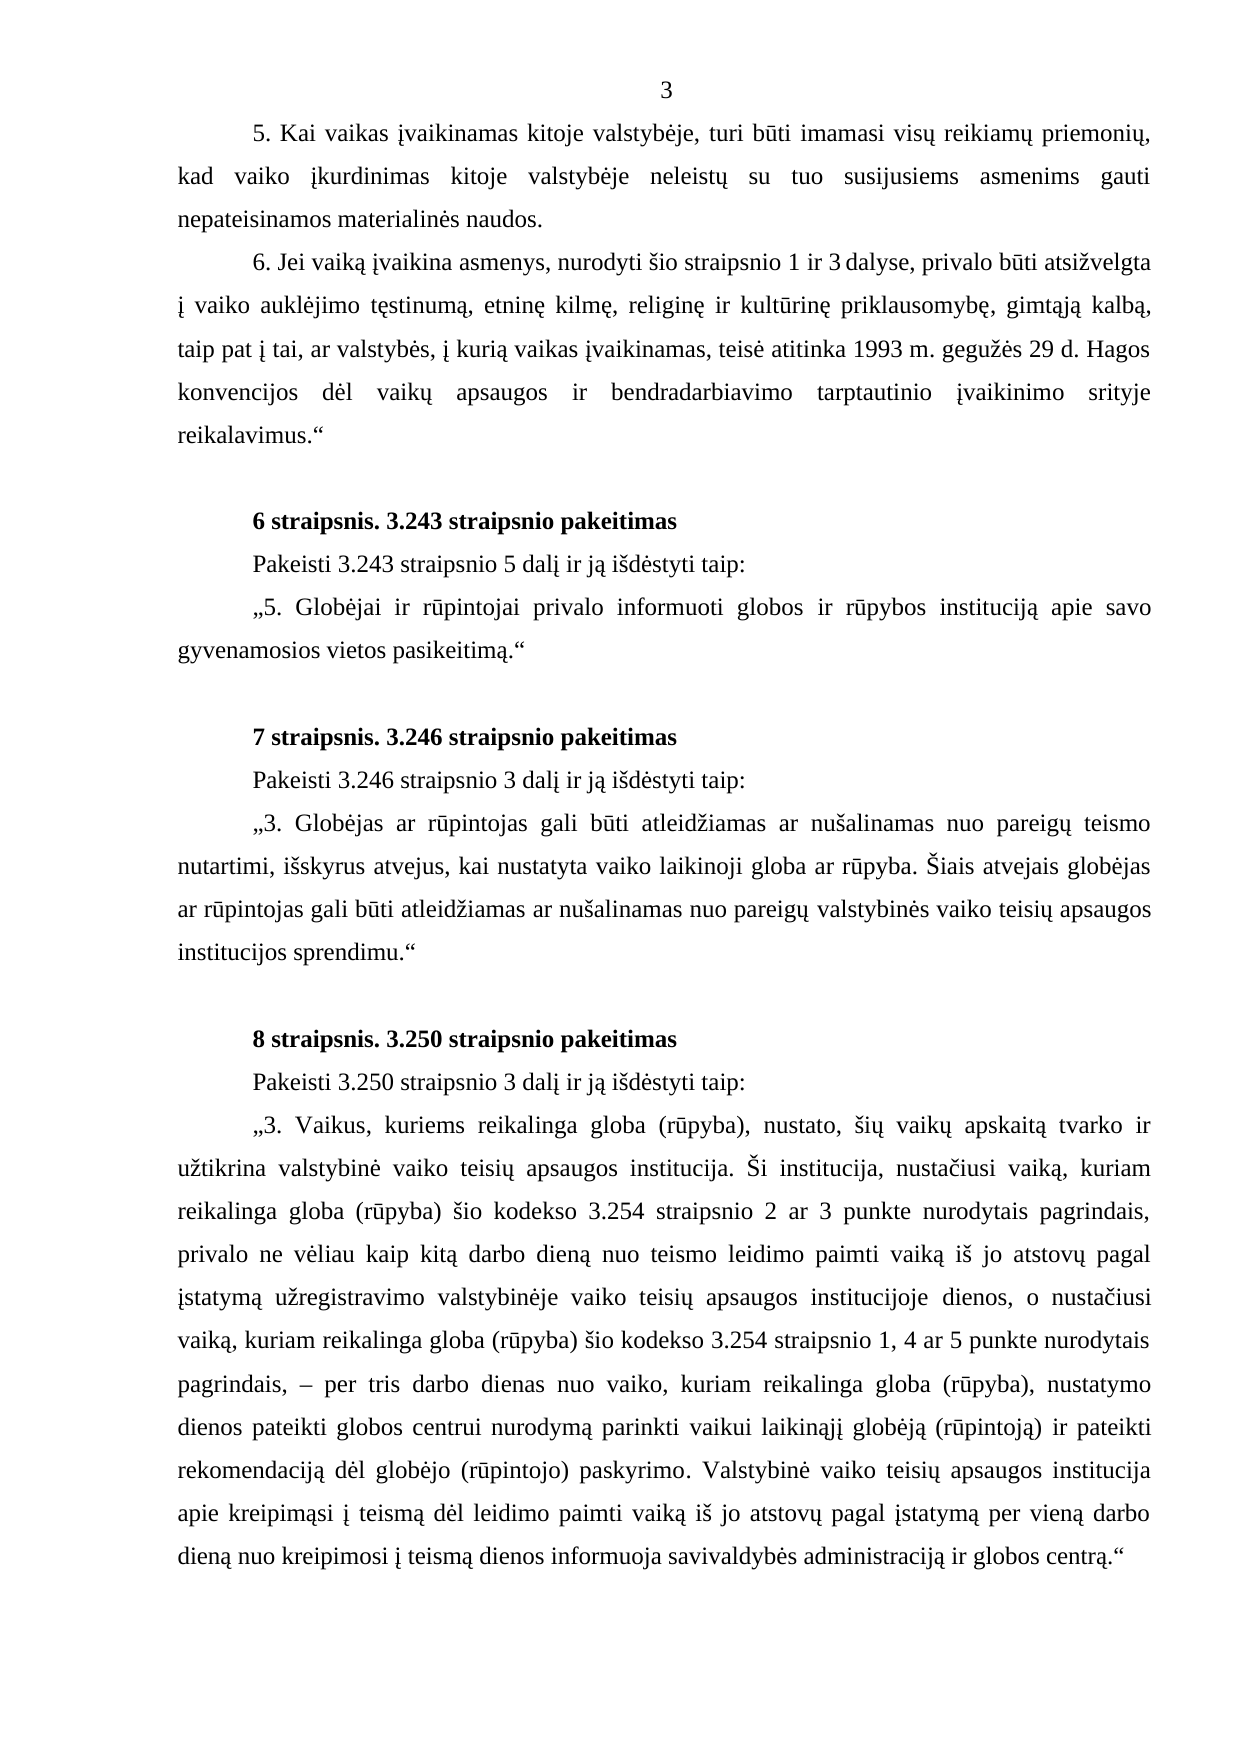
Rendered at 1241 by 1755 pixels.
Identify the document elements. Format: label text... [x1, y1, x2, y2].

text 7 straipsnis. 3.246 straipsnio pakeitimas [177, 722, 1152, 751]
text „5. Globėjai ir rūpintojai privalo informuoti globos ir rūpybos instituciją apie savo gyvenamosios vietos pasikeitimą.“ [177, 592, 1152, 664]
text 6 straipsnis. 3.243 straipsnio pakeitimas [177, 506, 1152, 535]
text Pakeisti 3.243 straipsnio 5 dalį ir ją išdėstyti taip: [177, 549, 1152, 578]
text Pakeisti 3.250 straipsnio 3 dalį ir ją išdėstyti taip: [177, 1067, 1152, 1096]
text Pakeisti 3.246 straipsnio 3 dalį ir ją išdėstyti taip: [177, 765, 1152, 794]
text 6. Jei vaiką įvaikina asmenys, nurodyti šio straipsnio 1 ir 3 dalyse, privalo būti atsižvelgta į vaiko auklėjimo tęstinumą, etninę kilmę, religinę ir kultūrinę priklausomybę, gimtąją kalbą, taip pat į tai, ar valstybės, į kurią vaikas įvaikinamas, teisė atitinka 1993 m. gegužės 29 d. Hagos konvencijos dėl vaikų apsaugos ir bendradarbiavimo tarptautinio įvaikinimo srityje reikalavimus.“ [177, 247, 1152, 449]
text „3. Globėjas ar rūpintojas gali būti atleidžiamas ar nušalinamas nuo pareigų teismo nutartimi, išskyrus atvejus, kai nustatyta vaiko laikinoji globa ar rūpyba. Šiais atvejais globėjas ar rūpintojas gali būti atleidžiamas ar nušalinamas nuo pareigų valstybinės vaiko teisių apsaugos institucijos sprendimu.“ [177, 808, 1152, 966]
text 5. Kai vaikas įvaikinamas kitoje valstybėje, turi būti imamasi visų reikiamų priemonių, kad vaiko įkurdinimas kitoje valstybėje neleistų su tuo susijusiems asmenims gauti nepateisinamos materialinės naudos. [177, 118, 1152, 233]
text 8 straipsnis. 3.250 straipsnio pakeitimas [177, 1024, 1152, 1052]
text „3. Vaikus, kuriems reikalinga globa (rūpyba), nustato, šių vaikų apskaitą tvarko ir užtikrina valstybinė vaiko teisių apsaugos institucija. Ši institucija, nustačiusi vaiką, kuriam reikalinga globa (rūpyba) šio kodekso 3.254 straipsnio 2 ar 3 punkte nurodytais pagrindais, privalo ne vėliau kaip kitą darbo dieną nuo teismo leidimo paimti vaiką iš jo atstovų pagal įstatymą užregistravimo valstybinėje vaiko teisių apsaugos institucijoje dienos, o nustačiusi vaiką, kuriam reikalinga globa (rūpyba) šio kodekso 3.254 straipsnio 1, 4 ar 5 punkte nurodytais pagrindais, – per tris darbo dienas nuo vaiko, kuriam reikalinga globa (rūpyba), nustatymo dienos pateikti globos centrui nurodymą parinkti vaikui laikinąjį globėją (rūpintoją) ir pateikti rekomendaciją dėl globėjo (rūpintojo) paskyrimo. Valstybinė vaiko teisių apsaugos institucija apie kreipimąsi į teismą dėl leidimo paimti vaiką iš jo atstovų pagal įstatymą per vieną darbo dieną nuo kreipimosi į teismą dienos informuoja savivaldybės administraciją ir globos centrą.“ [177, 1110, 1152, 1570]
